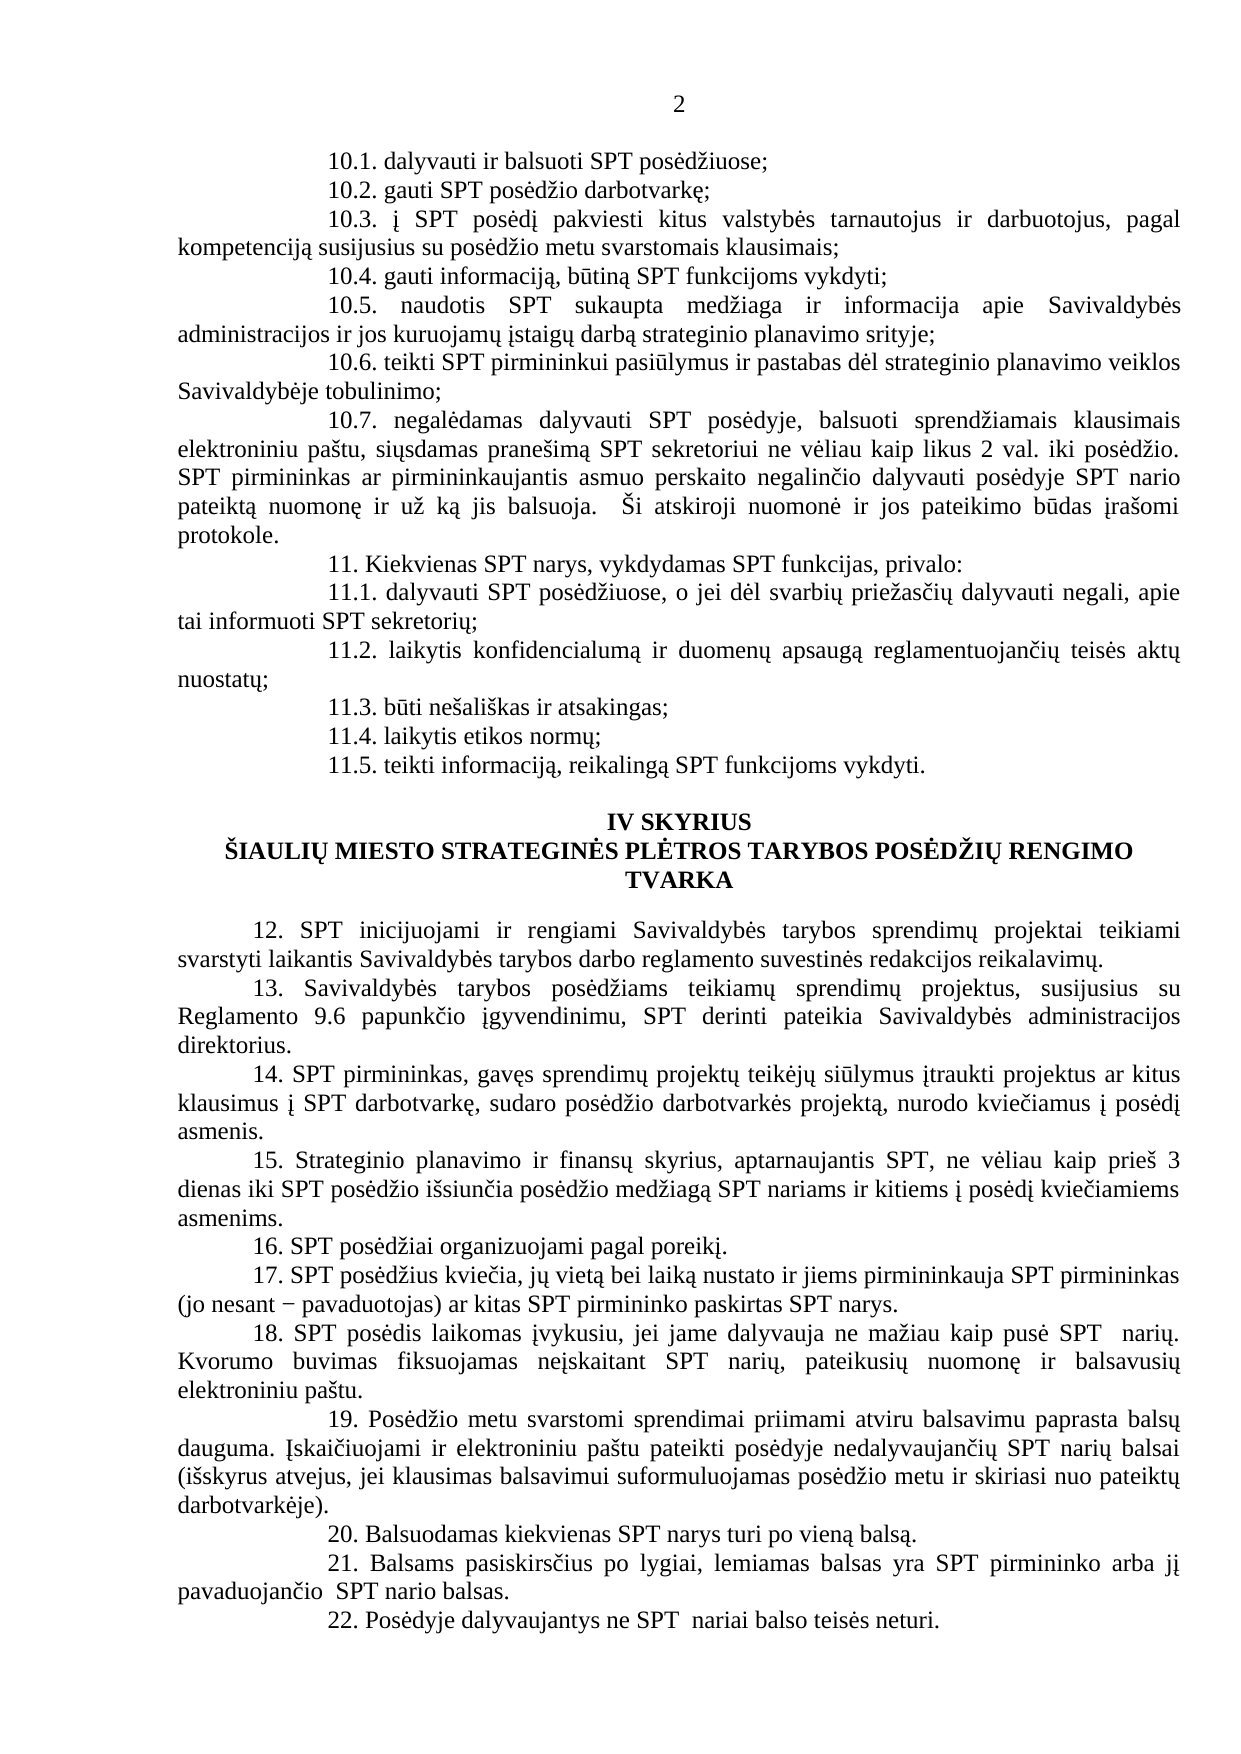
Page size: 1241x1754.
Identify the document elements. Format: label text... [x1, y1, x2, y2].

text IV SKYRIUS [177, 807, 1181, 836]
text 20. Balsuodamas kiekvienas SPT narys turi po vieną balsą. [177, 1519, 1181, 1548]
text 17. SPT posėdžius kviečia, jų vietą bei laiką nustato ir jiems pirmininkauja SPT pirmininkas (jo nesant − pavaduotojas) ar kitas SPT pirmininko paskirtas SPT narys. [177, 1260, 1181, 1318]
text 10.1. dalyvauti ir balsuoti SPT posėdžiuose; [177, 146, 1181, 175]
text 11. Kiekvienas SPT narys, vykdydamas SPT funkcijas, privalo: [177, 549, 1181, 577]
text 11.5. teikti informaciją, reikalingą SPT funkcijoms vykdyti. [177, 750, 1181, 779]
text 12. SPT inicijuojami ir rengiami Savivaldybės tarybos sprendimų projektai teikiami svarstyti laikantis Savivaldybės tarybos darbo reglamento suvestinės redakcijos reikalavimų. [177, 915, 1181, 973]
text 10.5. naudotis SPT sukaupta medžiaga ir informacija apie Savivaldybės administracijos ir jos kuruojamų įstaigų darbą strateginio planavimo srityje; [177, 290, 1181, 347]
text 16. SPT posėdžiai organizuojami pagal poreikį. [177, 1231, 1181, 1260]
text 11.1. dalyvauti SPT posėdžiuose, o jei dėl svarbių priežasčių dalyvauti negali, apie tai informuoti SPT sekretorių; [177, 577, 1181, 635]
text 22. Posėdyje dalyvaujantys ne SPT nariai balso teisės neturi. [177, 1605, 1181, 1634]
text 15. Strateginio planavimo ir finansų skyrius, aptarnaujantis SPT, ne vėliau kaip prieš 3 dienas iki SPT posėdžio išsiunčia posėdžio medžiagą SPT nariams ir kitiems į posėdį kviečiamiems asmenims. [177, 1145, 1181, 1231]
text 11.3. būti nešališkas ir atsakingas; [177, 692, 1181, 721]
text 13. Savivaldybės tarybos posėdžiams teikiamų sprendimų projektus, susijusius su Reglamento 9.6 papunkčio įgyvendinimu, SPT derinti pateikia Savivaldybės administracijos direktorius. [177, 973, 1181, 1059]
text 14. SPT pirmininkas, gavęs sprendimų projektų teikėjų siūlymus įtraukti projektus ar kitus klausimus į SPT darbotvarkę, sudaro posėdžio darbotvarkės projektą, nurodo kviečiamus į posėdį asmenis. [177, 1059, 1181, 1145]
text 21. Balsams pasiskirsčius po lygiai, lemiamas balsas yra SPT pirmininko arba jį pavaduojančio SPT nario balsas. [177, 1548, 1181, 1605]
text 11.4. laikytis etikos normų; [177, 721, 1181, 750]
text 10.4. gauti informaciją, būtiną SPT funkcijoms vykdyti; [177, 261, 1181, 290]
text 19. Posėdžio metu svarstomi sprendimai priimami atviru balsavimu paprasta balsų dauguma. Įskaičiuojami ir elektroniniu paštu pateikti posėdyje nedalyvaujančių SPT narių balsai (išskyrus atvejus, jei klausimas balsavimui suformuluojamas posėdžio metu ir skiriasi nuo pateiktų darbotvarkėje). [177, 1404, 1181, 1519]
text ŠIAULIŲ MIESTO STRATEGINĖS PLĖTROS TARYBOS POSĖDŽIŲ RENGIMO TVARKA [177, 836, 1181, 894]
text 11.2. laikytis konfidencialumą ir duomenų apsaugą reglamentuojančių teisės aktų nuostatų; [177, 635, 1181, 692]
text 18. SPT posėdis laikomas įvykusiu, jei jame dalyvauja ne mažiau kaip pusė SPT narių. Kvorumo buvimas fiksuojamas neįskaitant SPT narių, pateikusių nuomonę ir balsavusių elektroniniu paštu. [177, 1318, 1181, 1404]
text 10.7. negalėdamas dalyvauti SPT posėdyje, balsuoti sprendžiamais klausimais elektroniniu paštu, siųsdamas pranešimą SPT sekretoriui ne vėliau kaip likus 2 val. iki posėdžio. SPT pirmininkas ar pirmininkaujantis asmuo perskaito negalinčio dalyvauti posėdyje SPT nario pateiktą nuomonę ir už ką jis balsuoja. Ši atskiroji nuomonė ir jos pateikimo būdas įrašomi protokole. [177, 405, 1181, 549]
text 10.6. teikti SPT pirmininkui pasiūlymus ir pastabas dėl strateginio planavimo veiklos Savivaldybėje tobulinimo; [177, 347, 1181, 405]
text 10.2. gauti SPT posėdžio darbotvarkę; [177, 175, 1181, 204]
text 10.3. į SPT posėdį pakviesti kitus valstybės tarnautojus ir darbuotojus, pagal kompetenciją susijusius su posėdžio metu svarstomais klausimais; [177, 204, 1181, 261]
